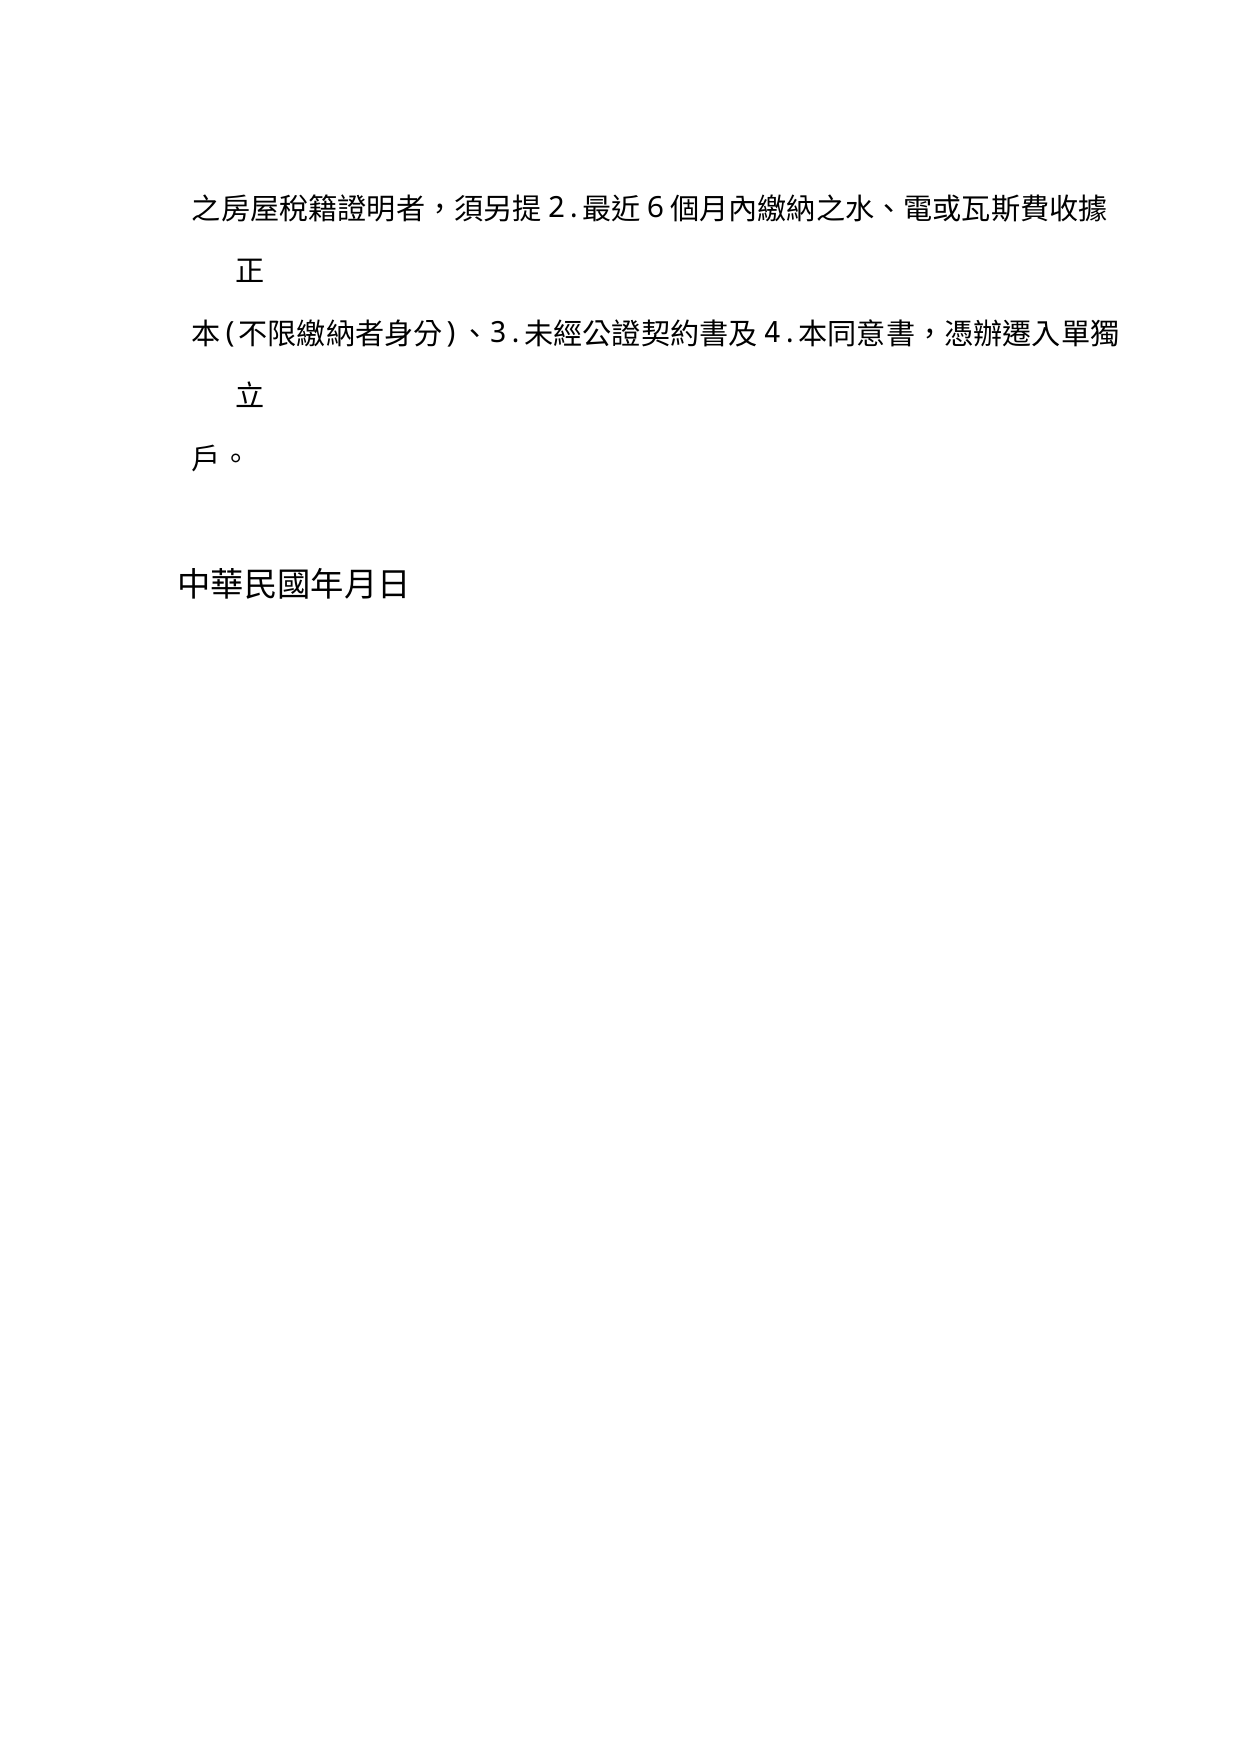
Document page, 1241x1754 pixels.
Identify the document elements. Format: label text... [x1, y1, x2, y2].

text 之房屋稅籍證明者，須另提2.最近6個月內繳納之水、電或瓦斯費收據正 [192, 165, 1122, 290]
text 本(不限繳納者身分)、3.未經公證契約書及4.本同意書，憑辦遷入單獨立 [192, 290, 1122, 415]
text 中華民國年月日 [177, 540, 1122, 602]
text 戶。 [192, 415, 1122, 477]
